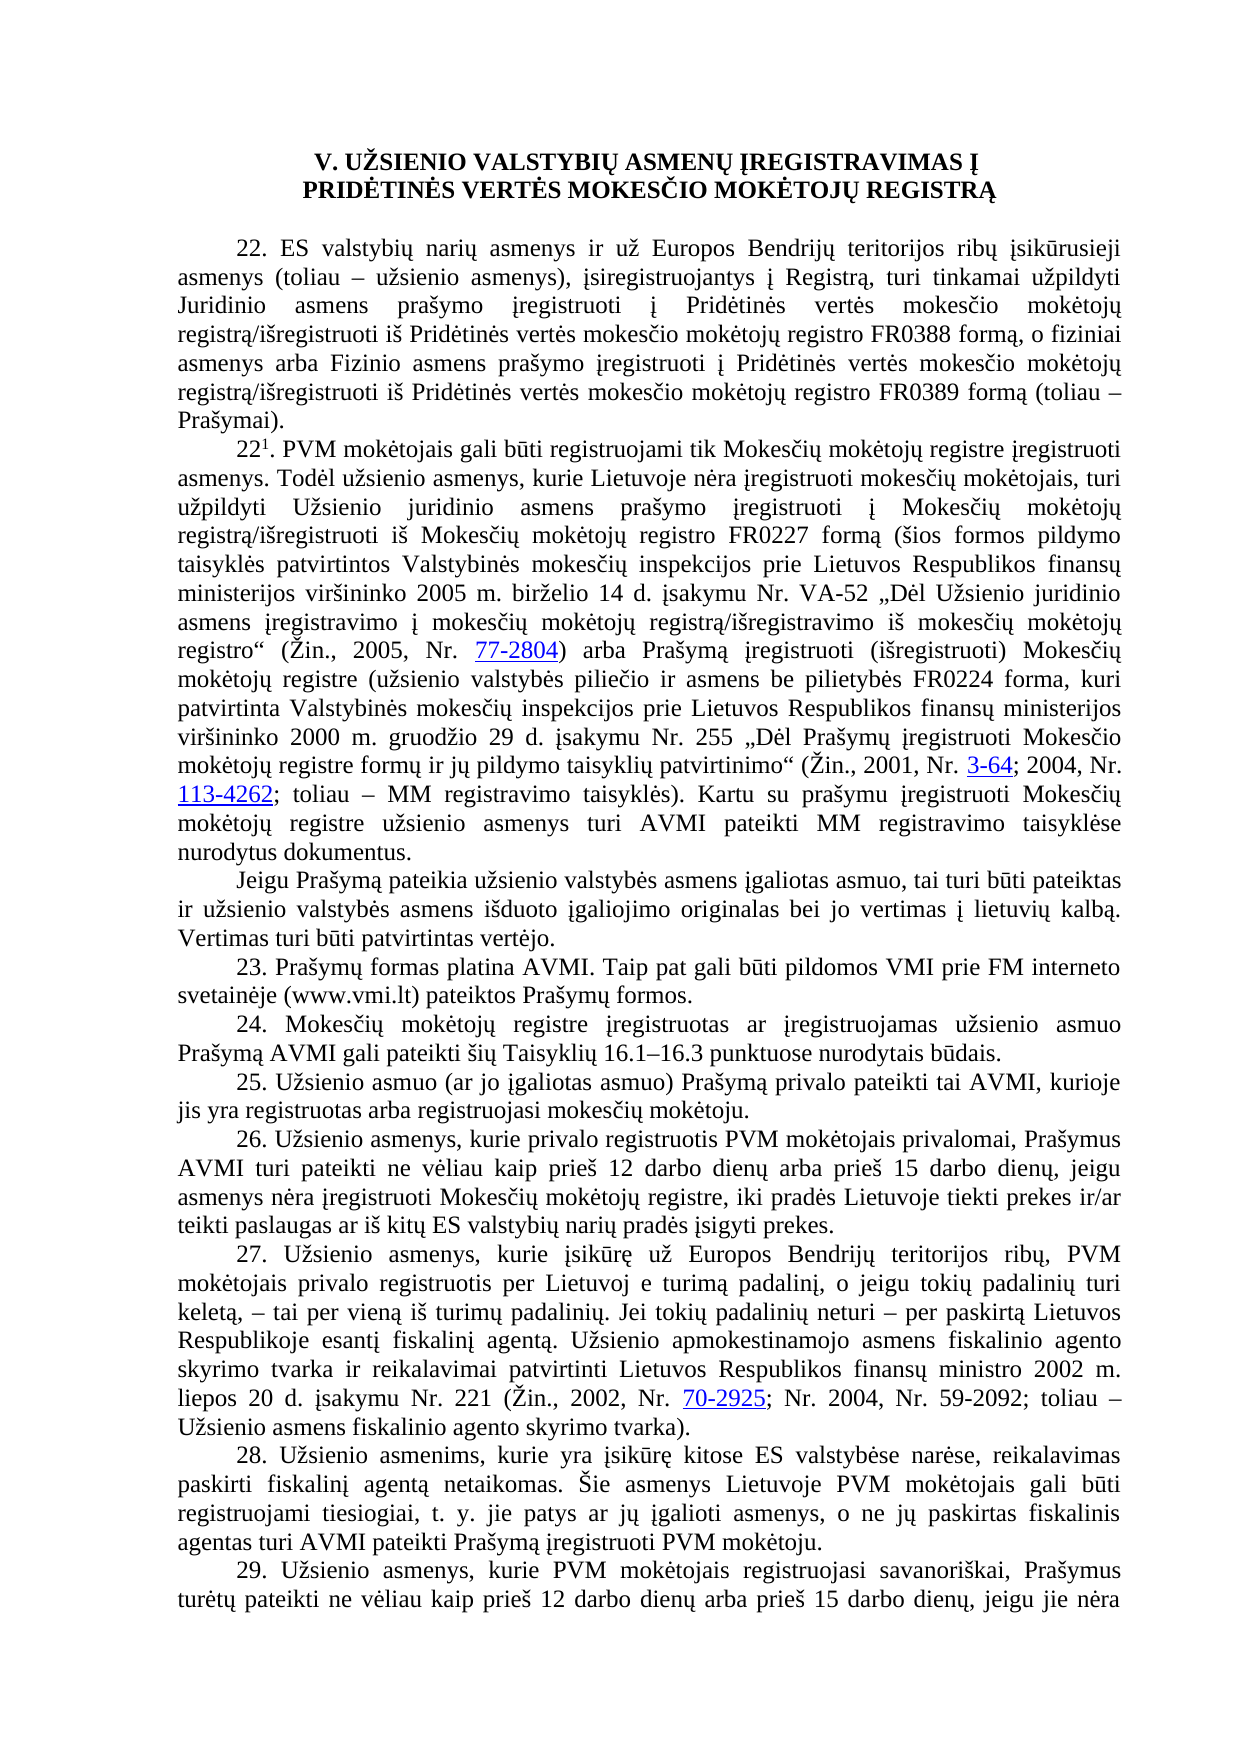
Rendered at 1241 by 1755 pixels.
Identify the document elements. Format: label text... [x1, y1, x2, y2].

text 221. PVM mokėtojais gali būti registruojami tik Mokesčių mokėtojų registre įregistruoti asmenys. Todėl užsienio asmenys, kurie Lietuvoje nėra įregistruoti mokesčių mokėtojais, turi užpildyti Užsienio juridinio asmens prašymo įregistruoti į Mokesčių mokėtojų registrą/išregistruoti iš Mokesčių mokėtojų registro FR0227 formą (šios formos pildymo taisyklės patvirtintos Valstybinės mokesčių inspekcijos prie Lietuvos Respublikos finansų ministerijos viršininko 2005 m. birželio 14 d. įsakymu Nr. VA-52 „Dėl Užsienio juridinio asmens įregistravimo į mokesčių mokėtojų registrą/išregistravimo iš mokesčių mokėtojų registro“ (Žin., 2005, Nr. 77-2804) arba Prašymą įregistruoti (išregistruoti) Mokesčių mokėtojų registre (užsienio valstybės piliečio ir asmens be pilietybės FR0224 forma, kuri patvirtinta Valstybinės mokesčių inspekcijos prie Lietuvos Respublikos finansų ministerijos viršininko 2000 m. gruodžio 29 d. įsakymu Nr. 255 „Dėl Prašymų įregistruoti Mokesčio mokėtojų registre formų ir jų pildymo taisyklių patvirtinimo“ (Žin., 2001, Nr. 3-64; 2004, Nr. 113-4262; toliau – MM registravimo taisyklės). Kartu su prašymu įregistruoti Mokesčių mokėtojų registre užsienio asmenys turi AVMI pateikti MM registravimo taisyklėse nurodytus dokumentus. [177, 434, 1122, 866]
text 26. Užsienio asmenys, kurie privalo registruotis PVM mokėtojais privalomai, Prašymus AVMI turi pateikti ne vėliau kaip prieš 12 darbo dienų arba prieš 15 darbo dienų, jeigu asmenys nėra įregistruoti Mokesčių mokėtojų registre, iki pradės Lietuvoje tiekti prekes ir/ar teikti paslaugas ar iš kitų ES valstybių narių pradės įsigyti prekes. [177, 1124, 1122, 1239]
text 24. Mokesčių mokėtojų registre įregistruotas ar įregistruojamas užsienio asmuo Prašymą AVMI gali pateikti šių Taisyklių 16.1–16.3 punktuose nurodytais būdais. [177, 1009, 1122, 1067]
text V. UŽSIENIO VALSTYBIŲ ASMENŲ ĮREGISTRAVIMAS Į PRIDĖTINĖS VERTĖS MOKESČIO MOKĖTOJŲ REGISTRĄ [177, 147, 1122, 204]
text 23. Prašymų formas platina AVMI. Taip pat gali būti pildomos VMI prie FM interneto svetainėje (www.vmi.lt) pateiktos Prašymų formos. [177, 952, 1122, 1009]
text 25. Užsienio asmuo (ar jo įgaliotas asmuo) Prašymą privalo pateikti tai AVMI, kurioje jis yra registruotas arba registruojasi mokesčių mokėtoju. [177, 1067, 1122, 1124]
text Jeigu Prašymą pateikia užsienio valstybės asmens įgaliotas asmuo, tai turi būti pateiktas ir užsienio valstybės asmens išduoto įgaliojimo originalas bei jo vertimas į lietuvių kalbą. Vertimas turi būti patvirtintas vertėjo. [177, 866, 1122, 952]
text 22. ES valstybių narių asmenys ir už Europos Bendrijų teritorijos ribų įsikūrusieji asmenys (toliau – užsienio asmenys), įsiregistruojantys į Registrą, turi tinkamai užpildyti Juridinio asmens prašymo įregistruoti į Pridėtinės vertės mokesčio mokėtojų registrą/išregistruoti iš Pridėtinės vertės mokesčio mokėtojų registro FR0388 formą, o fiziniai asmenys arba Fizinio asmens prašymo įregistruoti į Pridėtinės vertės mokesčio mokėtojų registrą/išregistruoti iš Pridėtinės vertės mokesčio mokėtojų registro FR0389 formą (toliau – Prašymai). [177, 233, 1122, 434]
text 29. Užsienio asmenys, kurie PVM mokėtojais registruojasi savanoriškai, Prašymus turėtų pateikti ne vėliau kaip prieš 12 darbo dienų arba prieš 15 darbo dienų, jeigu jie nėra [177, 1556, 1122, 1613]
text 28. Užsienio asmenims, kurie yra įsikūrę kitose ES valstybėse narėse, reikalavimas paskirti fiskalinį agentą netaikomas. Šie asmenys Lietuvoje PVM mokėtojais gali būti registruojami tiesiogiai, t. y. jie patys ar jų įgalioti asmenys, o ne jų paskirtas fiskalinis agentas turi AVMI pateikti Prašymą įregistruoti PVM mokėtoju. [177, 1441, 1122, 1556]
text 27. Užsienio asmenys, kurie įsikūrę už Europos Bendrijų teritorijos ribų, PVM mokėtojais privalo registruotis per Lietuvoj e turimą padalinį, o jeigu tokių padalinių turi keletą, – tai per vieną iš turimų padalinių. Jei tokių padalinių neturi – per paskirtą Lietuvos Respublikoje esantį fiskalinį agentą. Užsienio apmokestinamojo asmens fiskalinio agento skyrimo tvarka ir reikalavimai patvirtinti Lietuvos Respublikos finansų ministro 2002 m. liepos 20 d. įsakymu Nr. 221 (Žin., 2002, Nr. 70-2925; Nr. 2004, Nr. 59-2092; toliau – Užsienio asmens fiskalinio agento skyrimo tvarka). [177, 1239, 1122, 1441]
